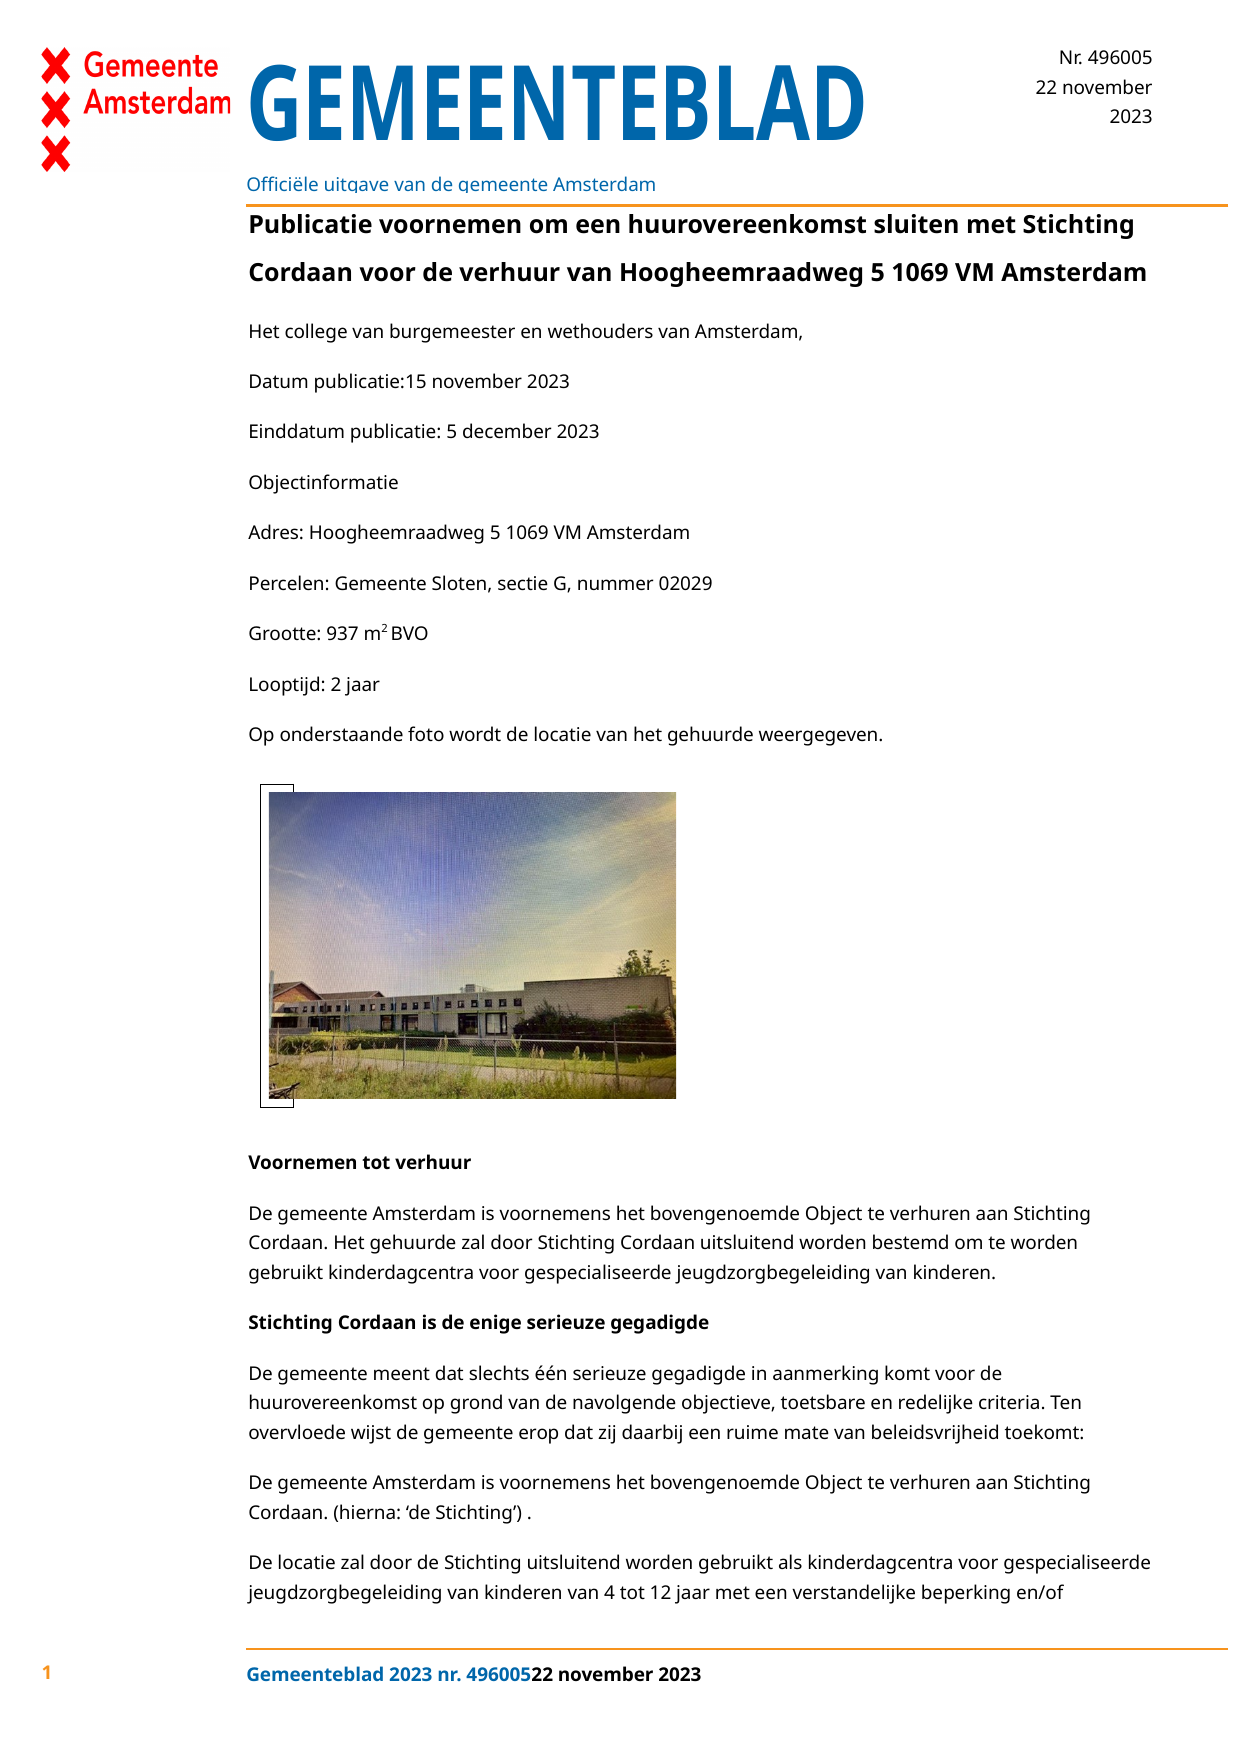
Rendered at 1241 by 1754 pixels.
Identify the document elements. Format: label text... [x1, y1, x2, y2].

text Percelen: Gemeente Sloten, sectie G, nummer 02029 [248, 570, 1152, 596]
text Voornemen tot verhuur [248, 1149, 1152, 1175]
text Publicatie voornemen om een huurovereenkomst sluiten met Stichting Cordaan voor de verhuur van Hoogheemraadweg 5 1069 VM Amsterdam [248, 207, 1152, 288]
text Grootte: 937 m2 BVO [248, 620, 1152, 646]
text Looptijd: 2 jaar [248, 671, 1152, 697]
text Datum publicatie:15 november 2023 [248, 368, 1152, 394]
text Adres: Hoogheemraadweg 5 1069 VM Amsterdam [248, 519, 1152, 545]
text Het college van burgemeester en wethouders van Amsterdam, [248, 318, 1152, 344]
text Stichting Cordaan is de enige serieuze gegadigde [248, 1309, 1152, 1335]
text De locatie zal door de Stichting uitsluitend worden gebruikt als kinderdagcentra voor gespecialiseerde jeugdzorgbegeleiding van kinderen van 4 tot 12 jaar met een verstandelijke beperking en/of [248, 1549, 1152, 1605]
text De gemeente Amsterdam is voornemens het bovengenoemde Object te verhuren aan Stichting Cordaan. (hierna: ‘de Stichting’) . [248, 1469, 1152, 1525]
text Op onderstaande foto wordt de locatie van het gehuurde weergegeven. [248, 721, 1152, 747]
text Einddatum publicatie: 5 december 2023 [248, 419, 1152, 444]
text Objectinformatie [248, 469, 1152, 495]
picture [268, 792, 677, 1099]
text De gemeente meent dat slechts één serieuze gegadigde in aanmerking komt voor de huurovereenkomst op grond van de navolgende objectieve, toetsbare en redelijke criteria. Ten overvloede wijst de gemeente erop dat zij daarbij een ruime mate van beleidsvrijheid toekomt: [248, 1360, 1152, 1445]
picture [41, 47, 231, 172]
text De gemeente Amsterdam is voornemens het bovengenoemde Object te verhuren aan Stichting Cordaan. Het gehuurde zal door Stichting Cordaan uitsluitend worden bestemd om te worden gebruikt kinderdagcentra voor gespecialiseerde jeugdzorgbegeleiding van kinderen. [248, 1200, 1152, 1285]
